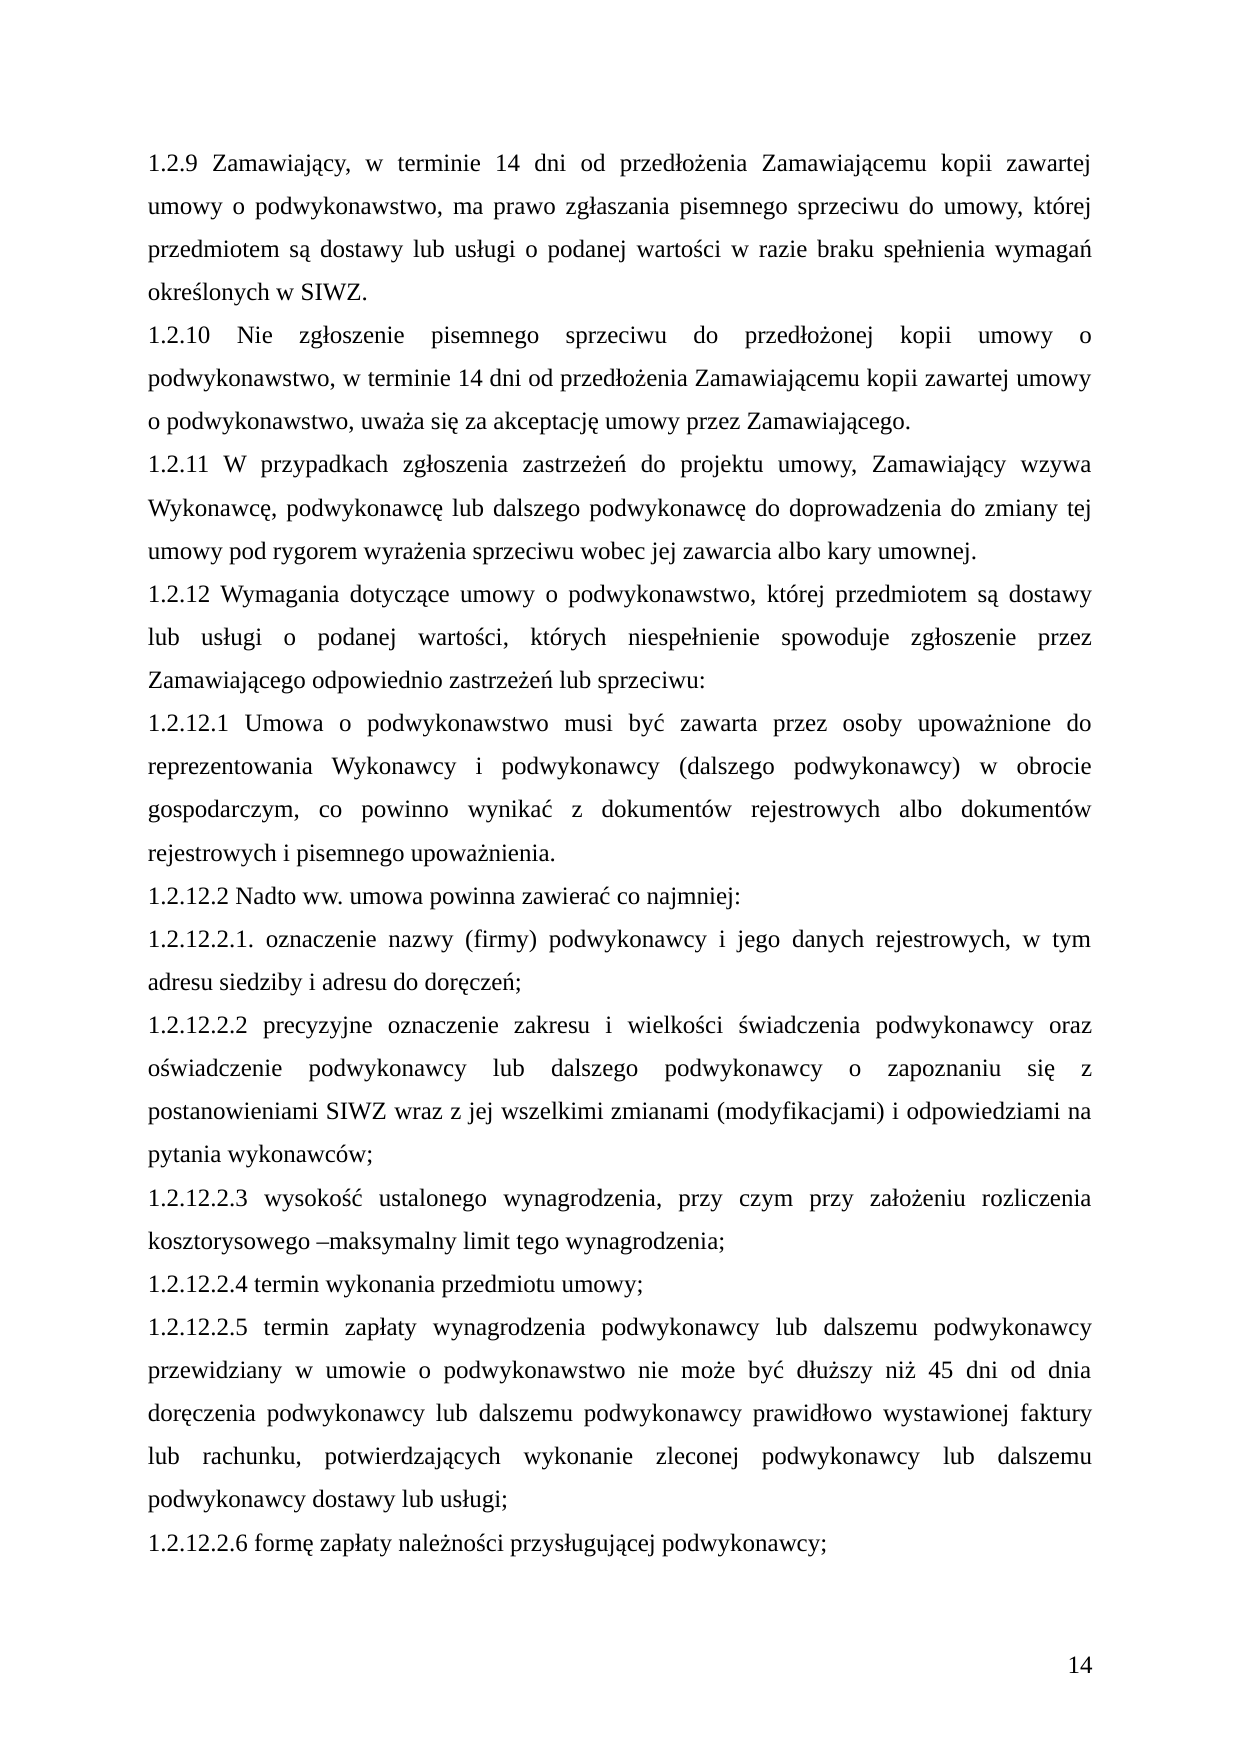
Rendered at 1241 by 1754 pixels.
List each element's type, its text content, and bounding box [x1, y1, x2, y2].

text 1.2.12.2.5 termin zapłaty wynagrodzenia podwykonawcy lub dalszemu podwykonawcy przewidziany w umowie o podwykonawstwo nie może być dłuższy niż 45 dni od dnia doręczenia podwykonawcy lub dalszemu podwykonawcy prawidłowo wystawionej faktury lub rachunku, potwierdzających wykonanie zleconej podwykonawcy lub dalszemu podwykonawcy dostawy lub usługi; [148, 1312, 1092, 1513]
text 1.2.11 W przypadkach zgłoszenia zastrzeżeń do projektu umowy, Zamawiający wzywa Wykonawcę, podwykonawcę lub dalszego podwykonawcę do doprowadzenia do zmiany tej umowy pod rygorem wyrażenia sprzeciwu wobec jej zawarcia albo kary umownej. [148, 449, 1092, 564]
text 1.2.12.2.6 formę zapłaty należności przysługującej podwykonawcy; [148, 1528, 1092, 1556]
text 1.2.12.2.3 wysokość ustalonego wynagrodzenia, przy czym przy założeniu rozliczenia kosztorysowego –maksymalny limit tego wynagrodzenia; [148, 1183, 1092, 1254]
text 1.2.10 Nie zgłoszenie pisemnego sprzeciwu do przedłożonej kopii umowy o podwykonawstwo, w terminie 14 dni od przedłożenia Zamawiającemu kopii zawartej umowy o podwykonawstwo, uważa się za akceptację umowy przez Zamawiającego. [148, 320, 1092, 435]
text 1.2.12.1 Umowa o podwykonawstwo musi być zawarta przez osoby upoważnione do reprezentowania Wykonawcy i podwykonawcy (dalszego podwykonawcy) w obrocie gospodarczym, co powinno wynikać z dokumentów rejestrowych albo dokumentów rejestrowych i pisemnego upoważnienia. [148, 708, 1092, 866]
text 1.2.12.2.2 precyzyjne oznaczenie zakresu i wielkości świadczenia podwykonawcy oraz oświadczenie podwykonawcy lub dalszego podwykonawcy o zapoznaniu się z postanowieniami SIWZ wraz z jej wszelkimi zmianami (modyfikacjami) i odpowiedziami na pytania wykonawców; [148, 1010, 1092, 1168]
text 1.2.12.2 Nadto ww. umowa powinna zawierać co najmniej: [148, 881, 1092, 909]
text 1.2.9 Zamawiający, w terminie 14 dni od przedłożenia Zamawiającemu kopii zawartej umowy o podwykonawstwo, ma prawo zgłaszania pisemnego sprzeciwu do umowy, której przedmiotem są dostawy lub usługi o podanej wartości w razie braku spełnienia wymagań określonych w SIWZ. [148, 148, 1092, 306]
text 1.2.12 Wymagania dotyczące umowy o podwykonawstwo, której przedmiotem są dostawy lub usługi o podanej wartości, których niespełnienie spowoduje zgłoszenie przez Zamawiającego odpowiednio zastrzeżeń lub sprzeciwu: [148, 579, 1092, 694]
text 1.2.12.2.4 termin wykonania przedmiotu umowy; [148, 1269, 1092, 1298]
text 1.2.12.2.1. oznaczenie nazwy (firmy) podwykonawcy i jego danych rejestrowych, w tym adresu siedziby i adresu do doręczeń; [148, 924, 1092, 996]
